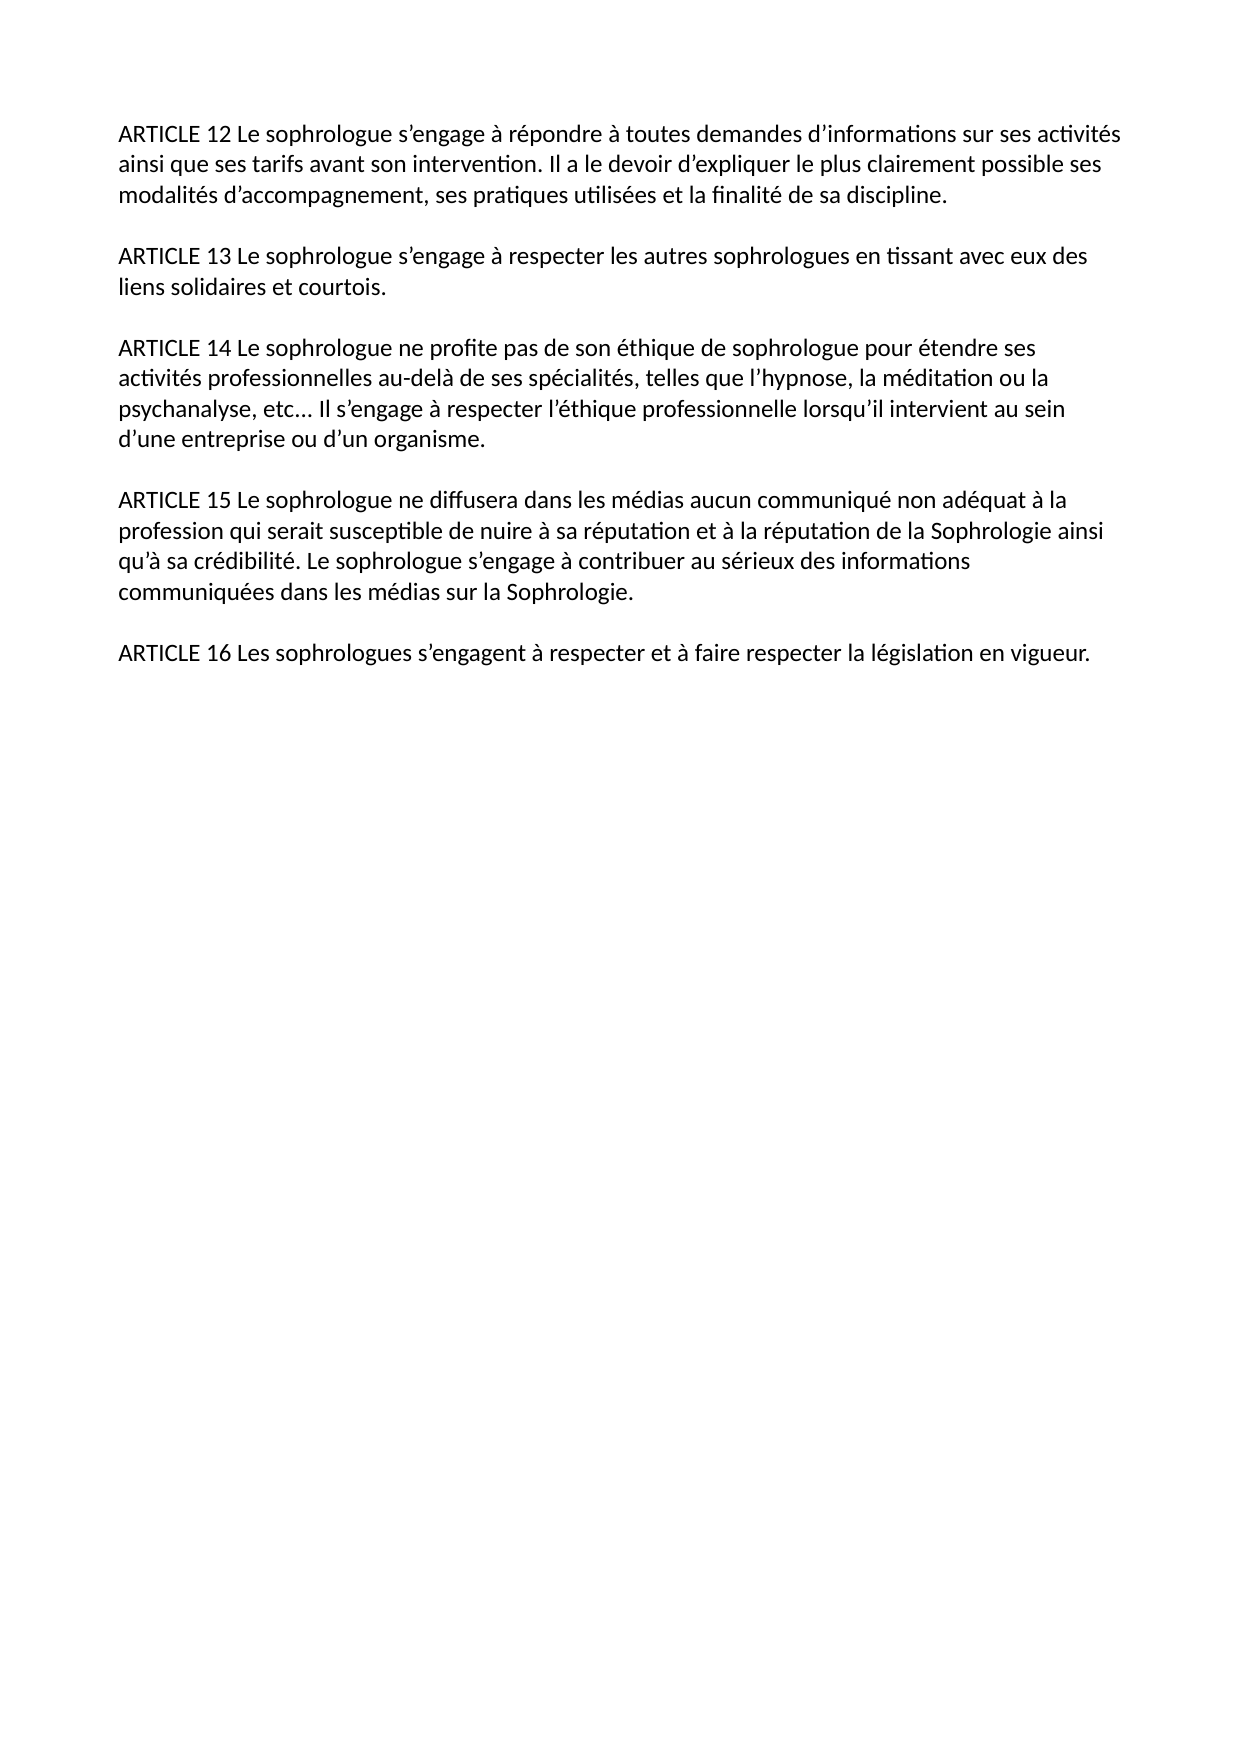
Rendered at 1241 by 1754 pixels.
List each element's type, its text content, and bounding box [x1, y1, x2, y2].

text ARTICLE 15 Le sophrologue ne diffusera dans les médias aucun communiqué non adéquat à la profession qui serait susceptible de nuire à sa réputation et à la réputation de la Sophrologie ainsi qu’à sa crédibilité. Le sophrologue s’engage à contribuer au sérieux des informations communiquées dans les médias sur la Sophrologie. [118, 484, 1122, 606]
text ARTICLE 12 Le sophrologue s’engage à répondre à toutes demandes d’informations sur ses activités ainsi que ses tarifs avant son intervention. Il a le devoir d’expliquer le plus clairement possible ses modalités d’accompagnement, ses pratiques utilisées et la finalité de sa discipline. [118, 118, 1122, 210]
text ARTICLE 13 Le sophrologue s’engage à respecter les autres sophrologues en tissant avec eux des liens solidaires et courtois. [118, 240, 1122, 301]
text ARTICLE 16 Les sophrologues s’engagent à respecter et à faire respecter la législation en vigueur. [118, 637, 1122, 667]
text ARTICLE 14 Le sophrologue ne profite pas de son éthique de sophrologue pour étendre ses activités professionnelles au-delà de ses spécialités, telles que l’hypnose, la méditation ou la psychanalyse, etc... Il s’engage à respecter l’éthique professionnelle lorsqu’il intervient au sein d’une entreprise ou d’un organisme. [118, 332, 1122, 454]
